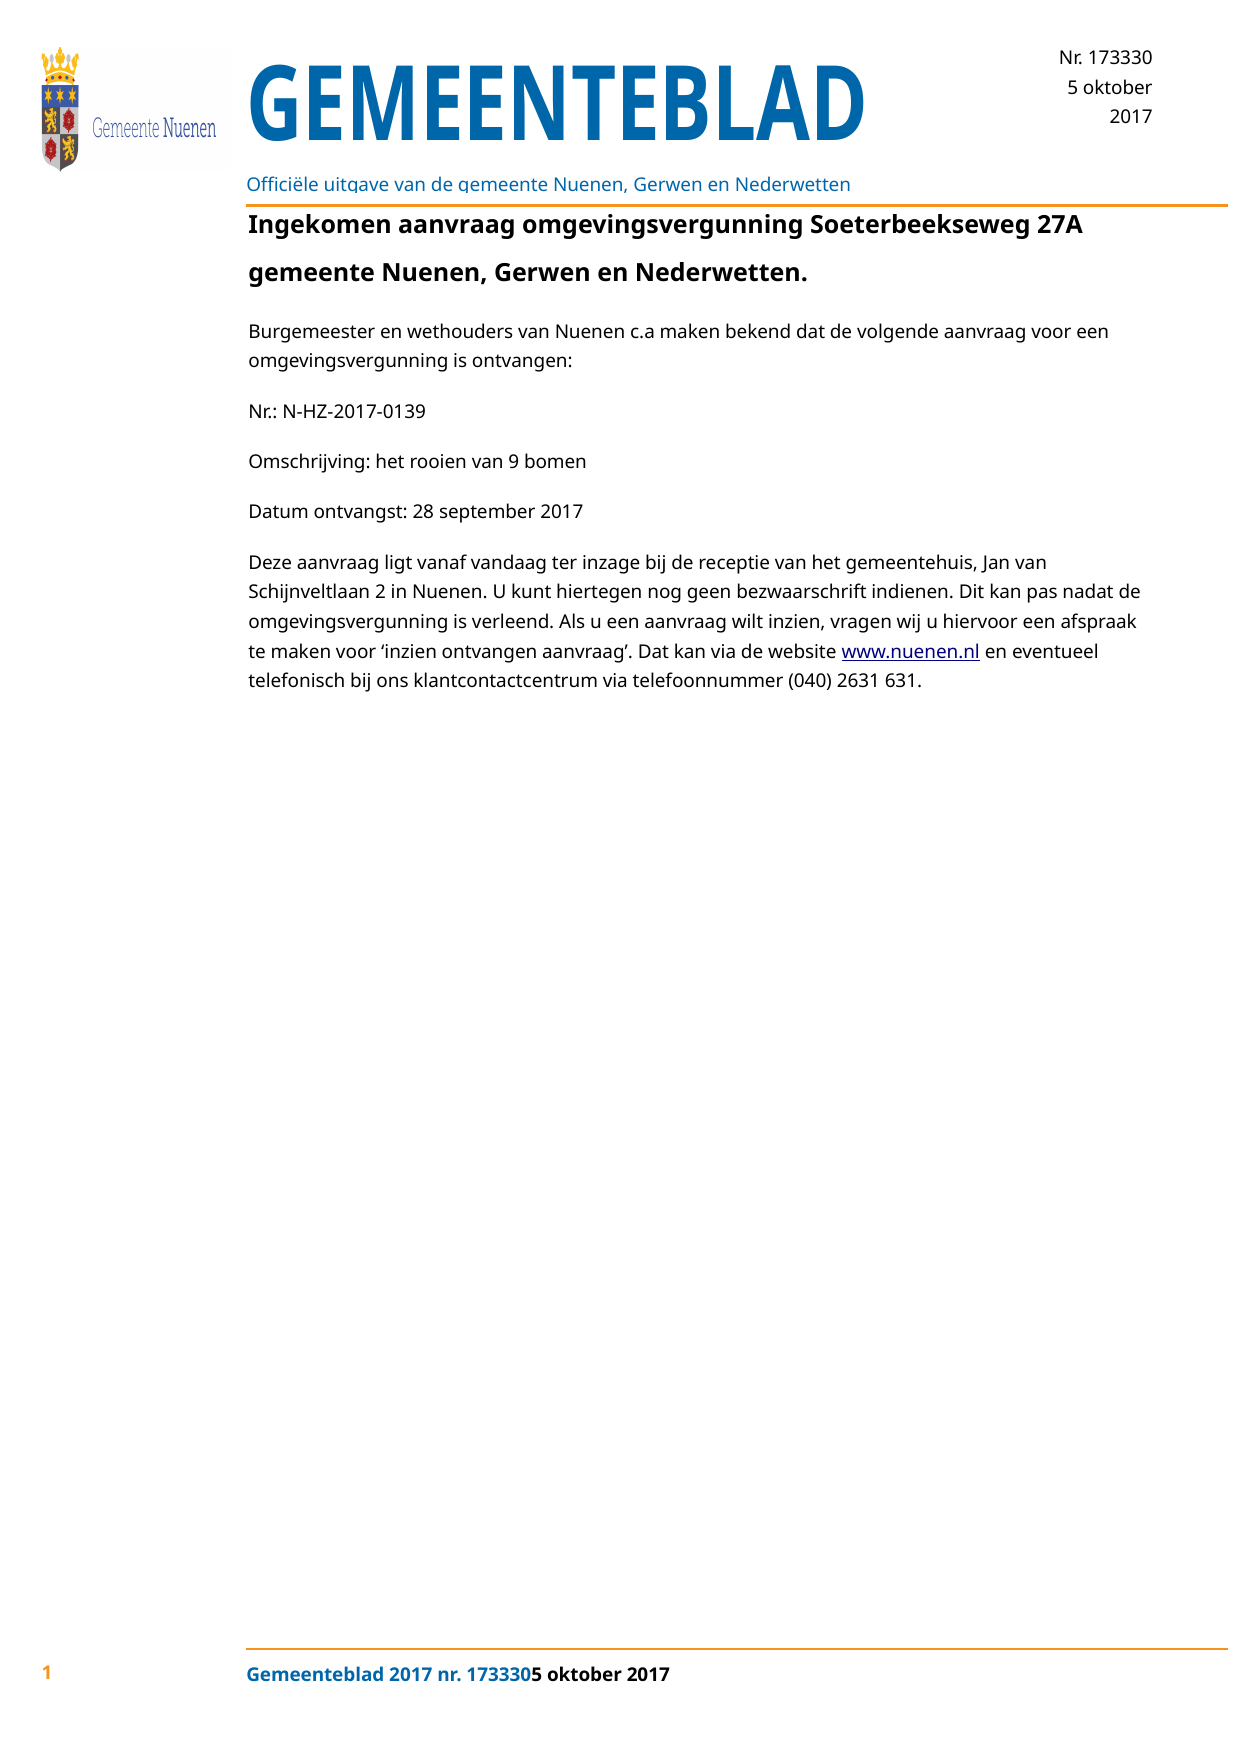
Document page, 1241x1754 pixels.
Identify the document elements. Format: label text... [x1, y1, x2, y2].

text Ingekomen aanvraag omgevingsvergunning Soeterbeekseweg 27A gemeente Nuenen, Gerwen en Nederwetten. [248, 207, 1152, 288]
text Nr.: N-HZ-2017-0139 [248, 398, 1152, 424]
text Datum ontvangst: 28 september 2017 [248, 499, 1152, 524]
text Burgemeester en wethouders van Nuenen c.a maken bekend dat de volgende aanvraag voor een omgevingsvergunning is ontvangen: [248, 318, 1152, 373]
text Omschrijving: het rooien van 9 bomen [248, 448, 1152, 474]
text Deze aanvraag ligt vanaf vandaag ter inzage bij de receptie van het gemeentehuis, Jan van Schijnveltlaan 2 in Nuenen. U kunt hiertegen nog geen bezwaarschrift indienen. Dit kan pas nadat de omgevingsvergunning is verleend. Als u een aanvraag wilt inzien, vragen wij u hiervoor een afspraak te maken voor ‘inzien ontvangen aanvraag’. Dat kan via de website www.nuenen.nl en eventueel telefonisch bij ons klantcontactcentrum via telefoonnummer (040) 2631 631. [248, 549, 1152, 693]
picture [41, 47, 231, 172]
